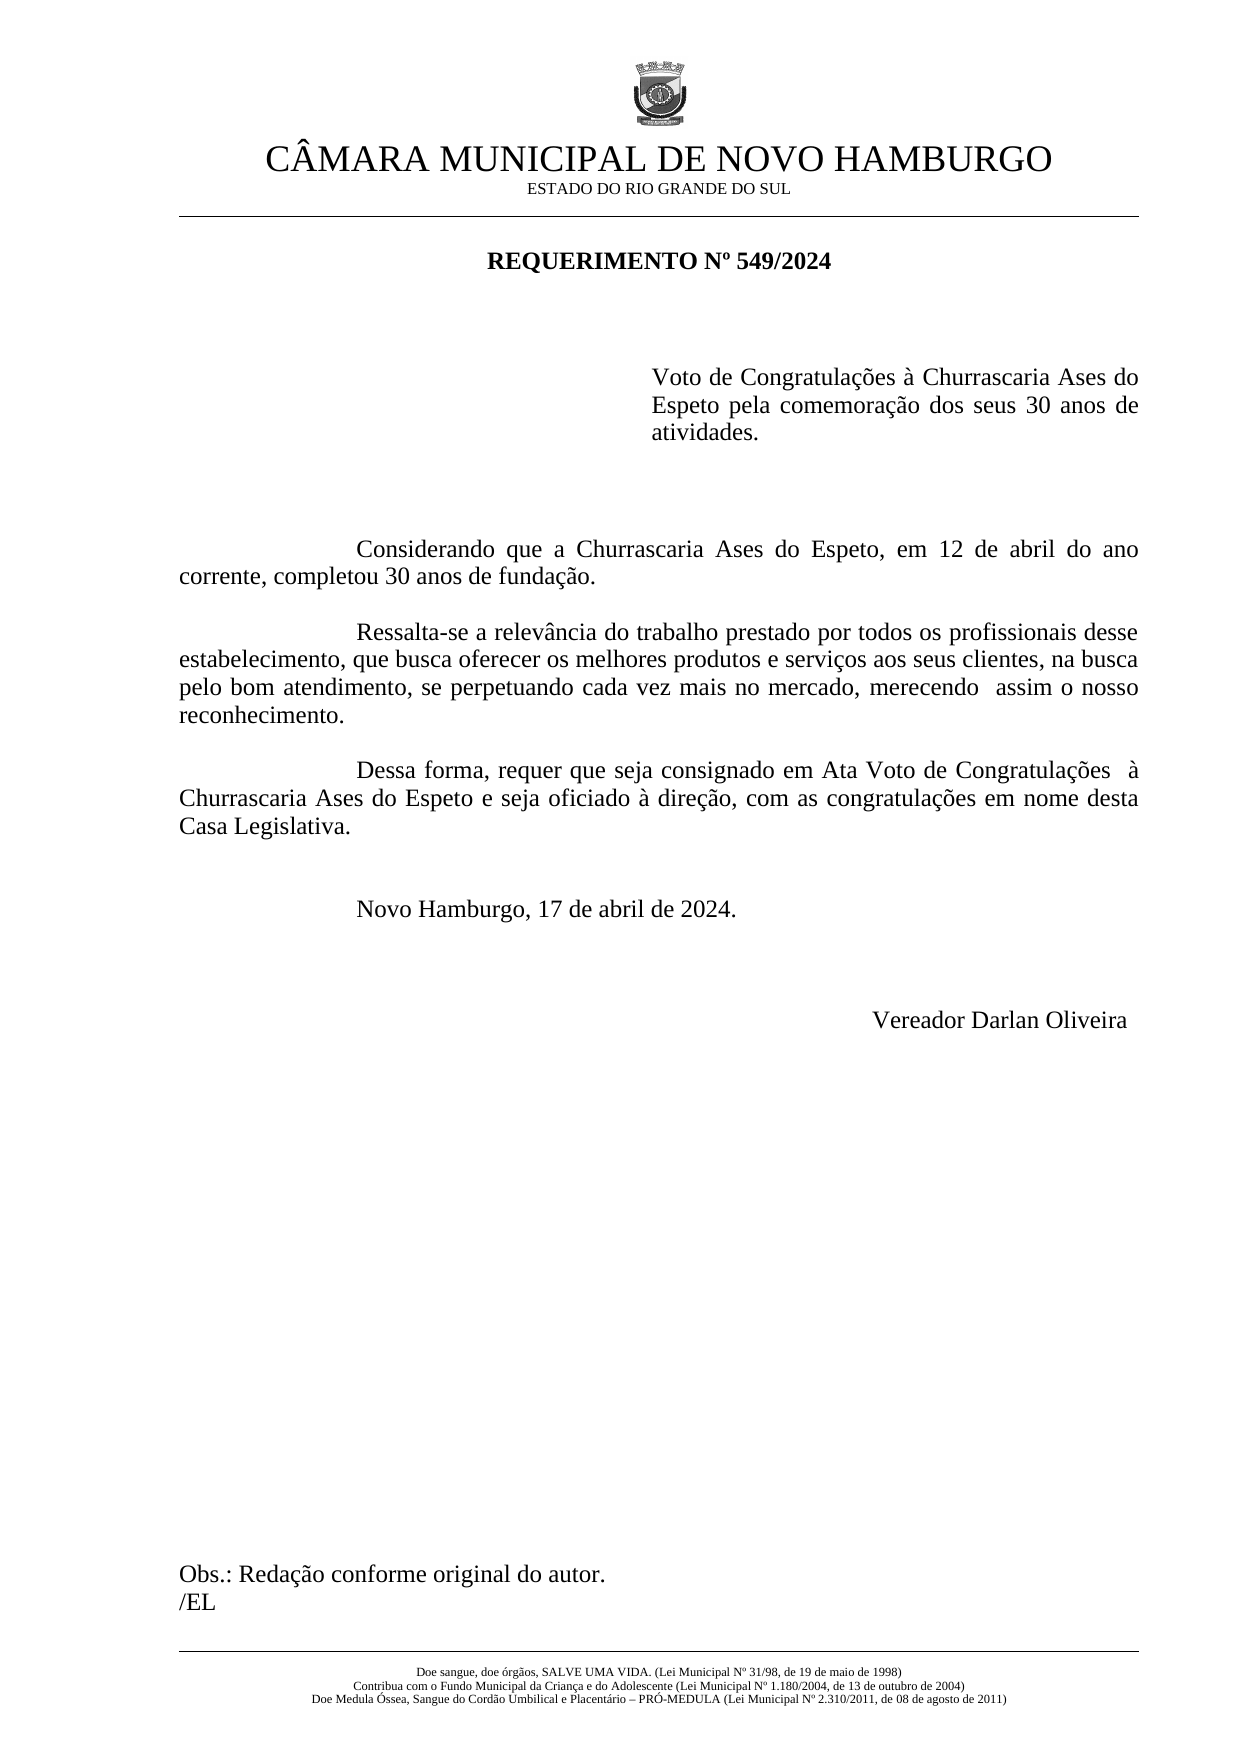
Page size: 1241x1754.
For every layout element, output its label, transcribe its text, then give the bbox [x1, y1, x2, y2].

text Ressalta-se a relevância do trabalho prestado por todos os profissionais desse estabelecimento, que busca oferecer os melhores produtos e serviços aos seus clientes, na busca pelo bom atendimento, se perpetuando cada vez mais no mercado, merecendo assim o nosso reconhecimento. [179, 618, 1139, 729]
text Considerando que a Churrascaria Ases do Espeto, em 12 de abril do ano corrente, completou 30 anos de fundação. [179, 535, 1139, 590]
text REQUERIMENTO Nº 549/2024 [179, 247, 1139, 274]
text /EL [179, 1588, 1139, 1615]
text Novo Hamburgo, 17 de abril de 2024. [179, 895, 1139, 923]
text Obs.: Redação conforme original do autor. [179, 1560, 1139, 1588]
text Vereador Darlan Oliveira [179, 1006, 1127, 1033]
text Dessa forma, requer que seja consignado em Ata Voto de Congratulações à Churrascaria Ases do Espeto e seja oficiado à direção, com as congratulações em nome desta Casa Legislativa. [179, 756, 1139, 839]
text Voto de Congratulações à Churrascaria Ases do Espeto pela comemoração dos seus 30 anos de atividades. [651, 363, 1139, 446]
